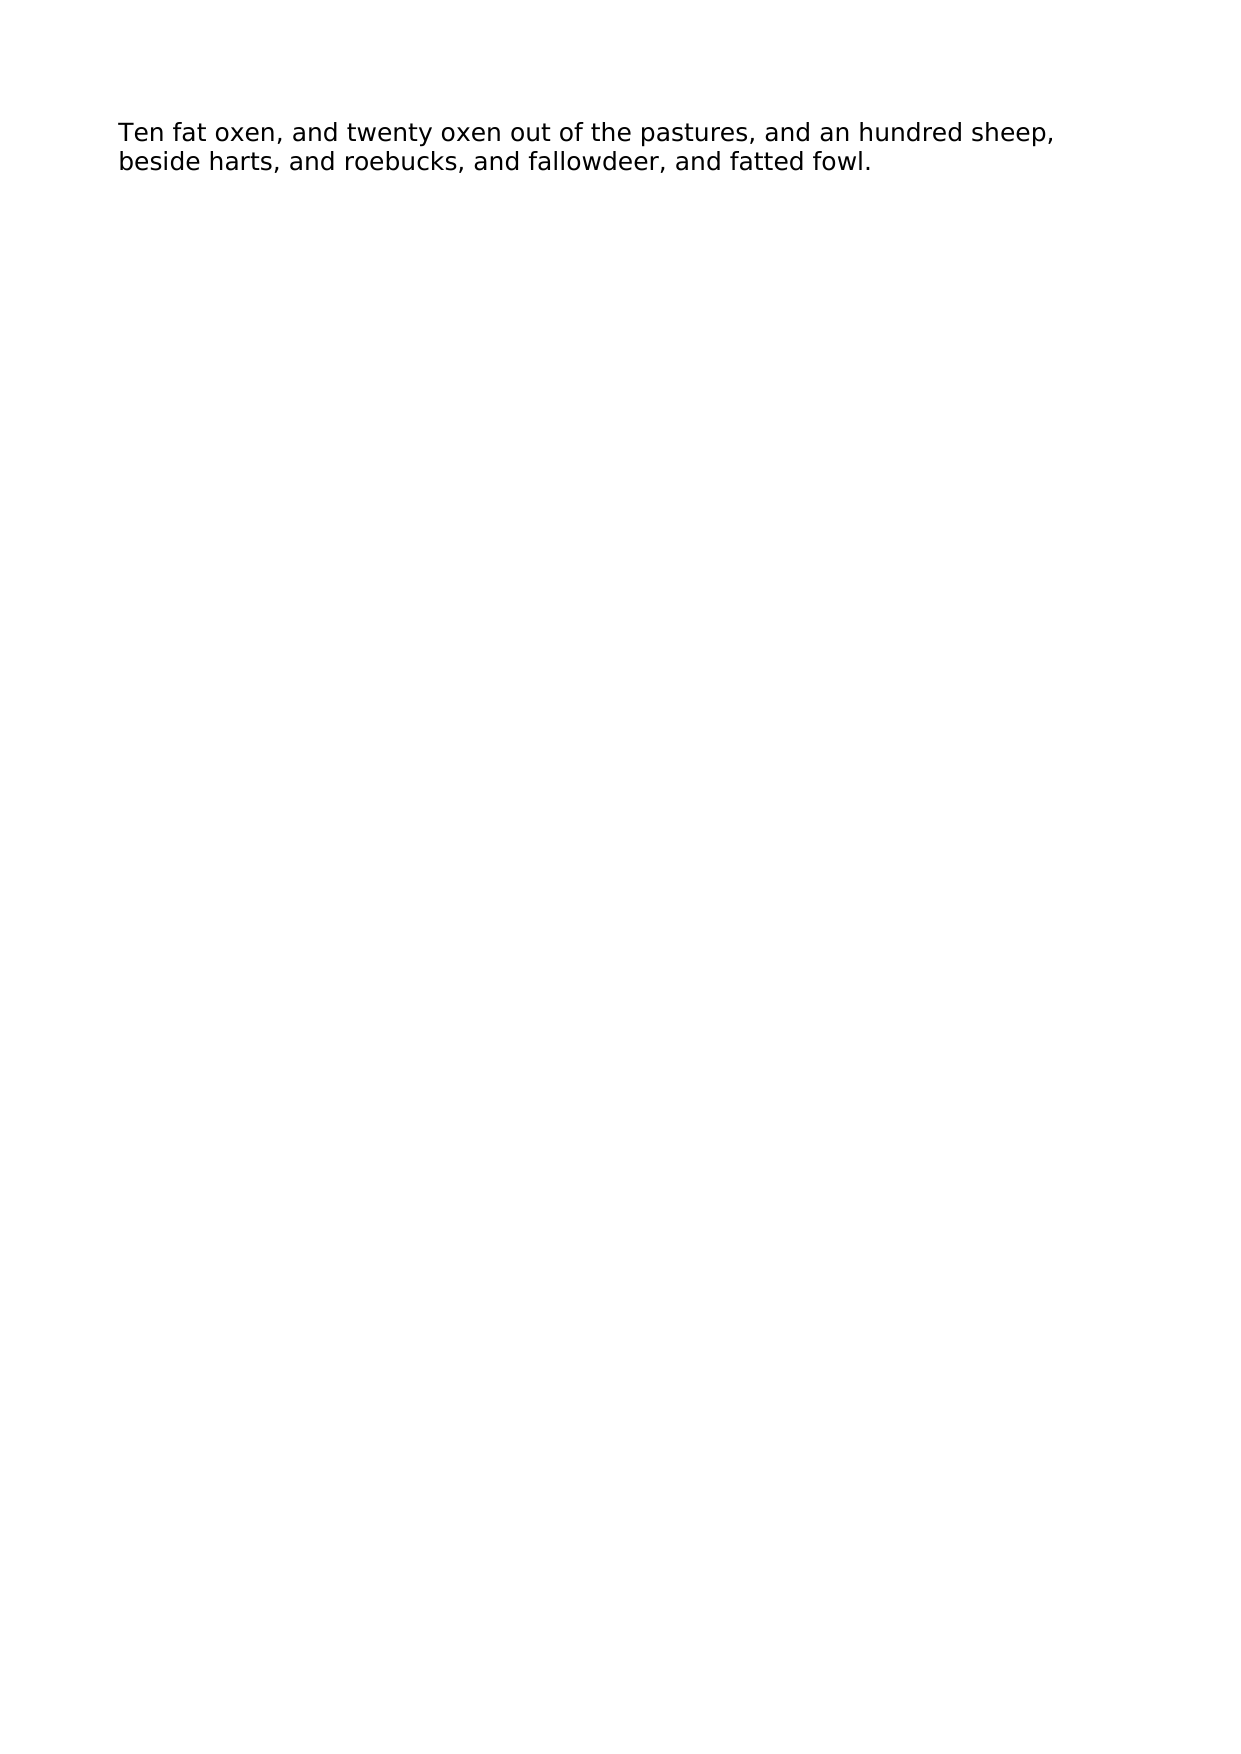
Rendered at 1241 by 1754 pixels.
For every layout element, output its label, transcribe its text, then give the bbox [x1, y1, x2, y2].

text Ten fat oxen, and twenty oxen out of the pastures, and an hundred sheep, beside harts, and roebucks, and fallowdeer, and fatted fowl. [118, 118, 1122, 176]
